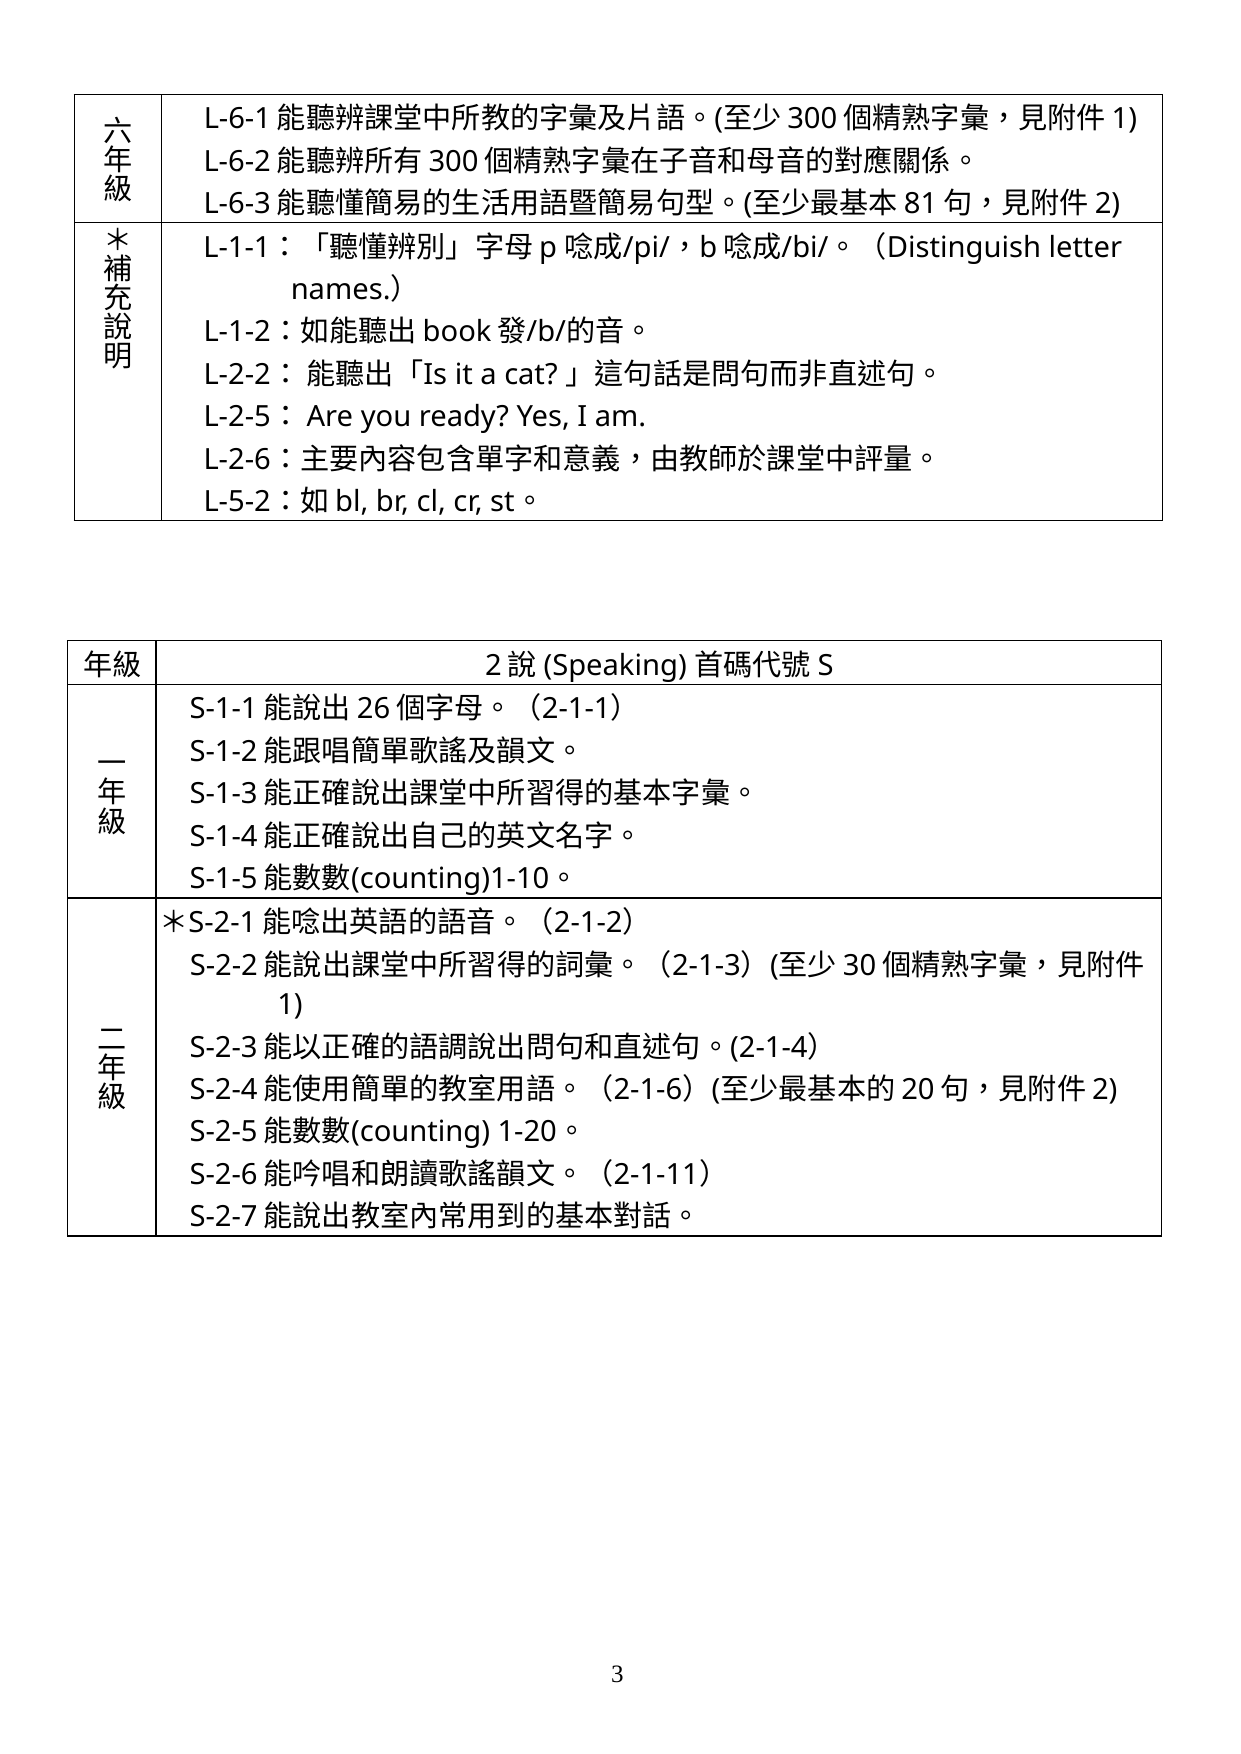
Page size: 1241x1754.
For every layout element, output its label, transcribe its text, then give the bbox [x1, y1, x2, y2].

table_cell 二年級 [68, 899, 155, 1235]
table_header 年級 [68, 641, 155, 683]
table_header 2說 (Speaking) 首碼代號 S [157, 641, 1161, 683]
table_cell 一年級 [68, 685, 155, 897]
table_cell S-1-1能說出26個字母。（2-1-1） S-1-2能跟唱簡單歌謠及韻文。 S-1-3能正確說出課堂中所習得的基本字彙。 S-1-4能正確說出自己的英文名字。 S-1-5能數數(counting)1-10。 [157, 685, 1161, 897]
table_cell L-1-1：「聽懂辨別」字母p 唸成/pi/，b唸成/bi/。（Distinguish letter names.） L-1-2：如能聽出book發/b/的音。 L-2-2： 能聽出「Is it a cat? 」這句話是問句而非直述句。 L-2-5： Are you ready? Yes, I am. L-2-6：主要內容包含單字和意義，由教師於課堂中評量。 L-5-2：如bl, br, cl, cr, st。 [162, 223, 1162, 520]
table_cell 六年級 [75, 95, 161, 222]
table_cell ＊S-2-1能唸出英語的語音。（2-1-2） S-2-2能說出課堂中所習得的詞彙。（2-1-3）(至少30個精熟字彙，見附件1) S-2-3能以正確的語調說出問句和直述句。(2-1-4） S-2-4能使用簡單的教室用語。（2-1-6）(至少最基本的20句，見附件2) S-2-5能數數(counting) 1-20。 S-2-6能吟唱和朗讀歌謠韻文。（2-1-11） S-2-7能說出教室內常用到的基本對話。 [157, 899, 1161, 1235]
table_cell L-6-1能聽辨課堂中所教的字彙及片語。(至少300個精熟字彙，見附件1) L-6-2能聽辨所有300個精熟字彙在子音和母音的對應關係。 L-6-3能聽懂簡易的生活用語暨簡易句型。(至少最基本81句，見附件2) [162, 95, 1162, 222]
table_cell ＊補充說明 [75, 223, 161, 520]
